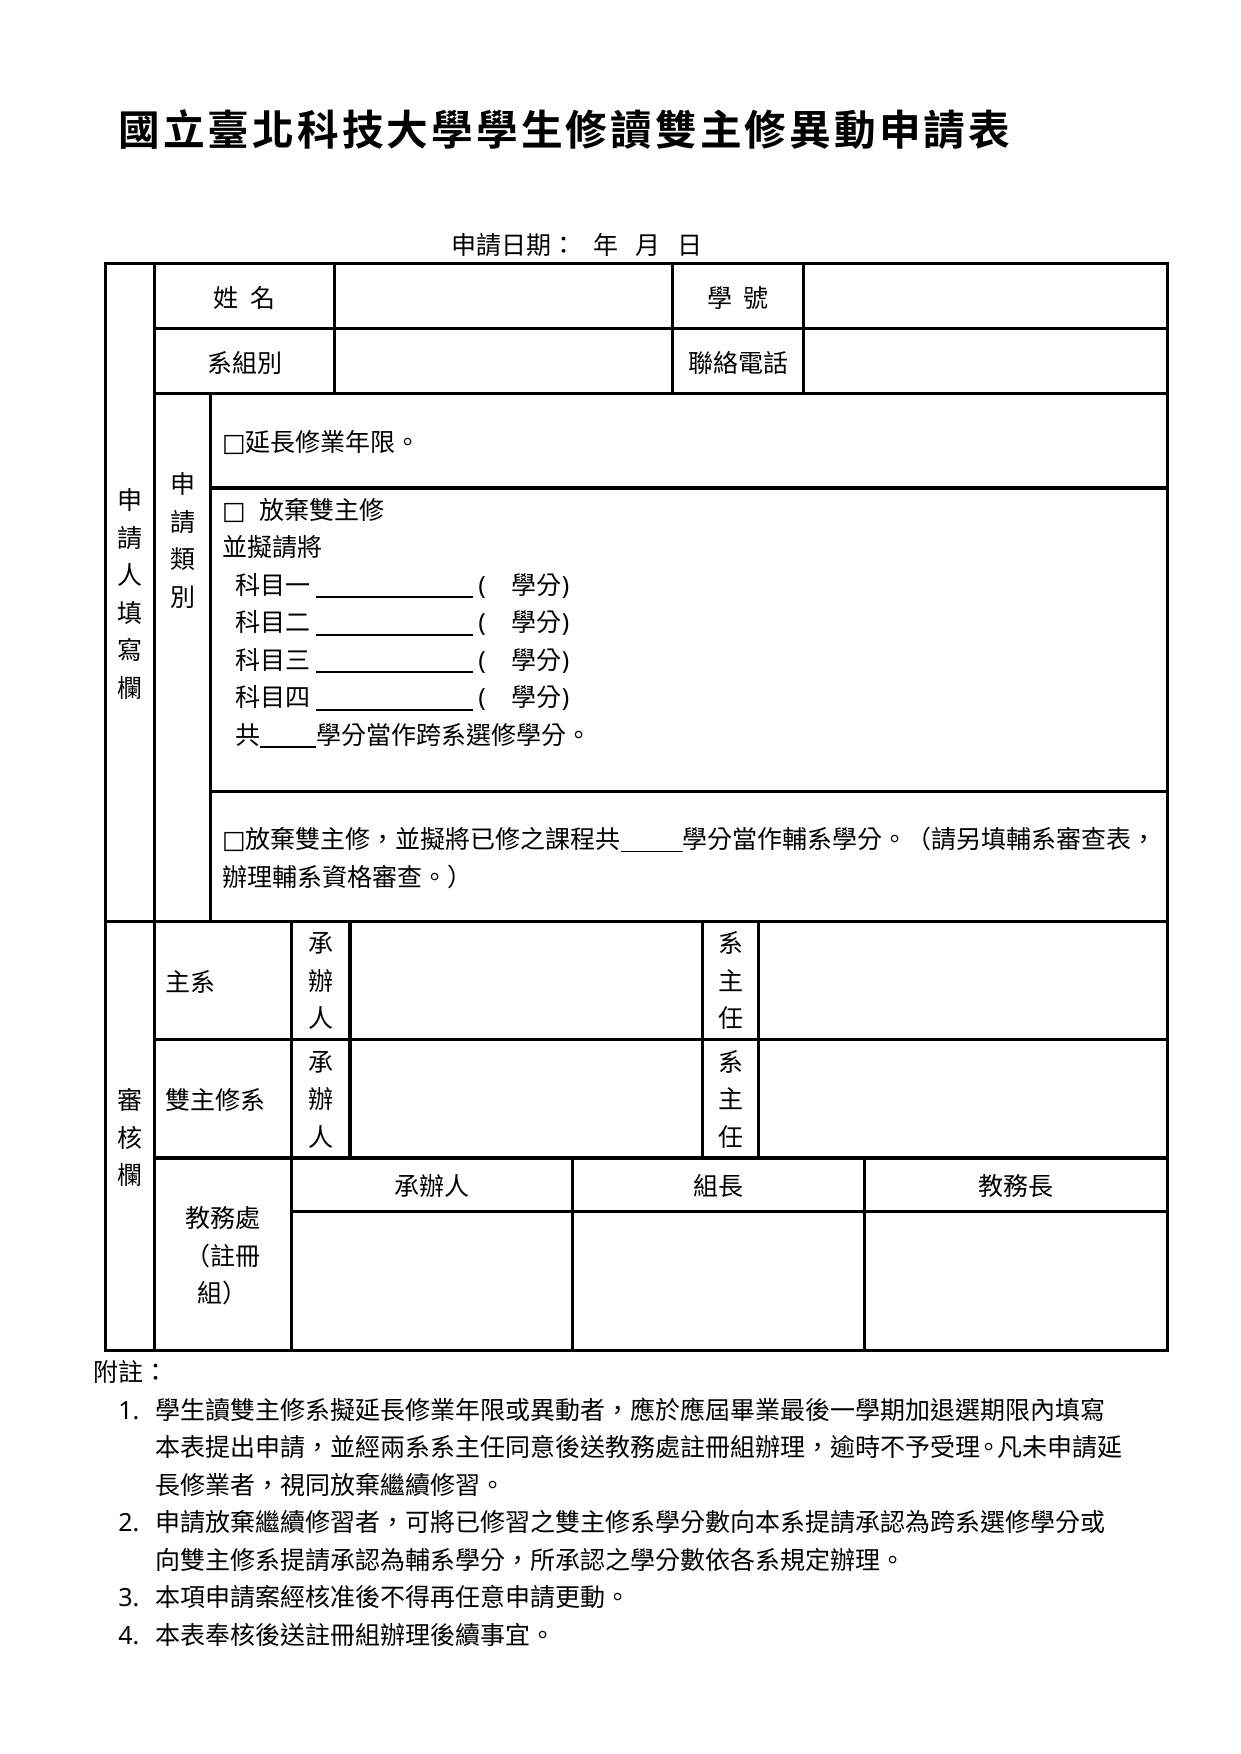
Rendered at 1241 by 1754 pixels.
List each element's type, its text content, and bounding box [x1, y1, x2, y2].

table_cell 系組別 [156, 330, 333, 392]
text 附註： [93, 1352, 1122, 1390]
table_cell 系主任 [704, 1041, 757, 1156]
table_cell [352, 923, 701, 1038]
table_cell [760, 1041, 1166, 1156]
table_cell [866, 1213, 1166, 1349]
table_cell 教務處 （註冊組） [156, 1160, 290, 1349]
table_header [805, 265, 1166, 327]
table_cell 教務長 [866, 1160, 1166, 1210]
table_cell [293, 1213, 571, 1349]
list 學生讀雙主修系擬延長修業年限或異動者，應於應屆畢業最後一學期加退選期限內填寫本表提出申請，並經兩系系主任同意後送教務處註冊組辦理，逾時不予受理。凡未申請延長修業者，視同放棄繼續修習。 [118, 1390, 1122, 1502]
table_cell 聯絡電話 [674, 330, 802, 392]
table_cell 系主任 [704, 923, 757, 1038]
list 本表奉核後送註冊組辦理後續事宜。 [118, 1615, 1122, 1652]
table_cell [760, 923, 1166, 1038]
table_cell 雙主修系 [156, 1041, 290, 1156]
table_cell □放棄雙主修，並擬將已修之課程共 學分當作輔系學分。（請另填輔系審查表，辦理輔系資格審查。） [212, 793, 1166, 920]
table_cell 審核欄 [107, 923, 153, 1349]
table_cell 承辦人 [293, 1041, 348, 1156]
list 本項申請案經核准後不得再任意申請更動。 [118, 1577, 1122, 1615]
list 申請放棄繼續修習者，可將已修習之雙主修系學分數向本系提請承認為跨系選修學分或向雙主修系提請承認為輔系學分，所承認之學分數依各系規定辦理。 [118, 1502, 1122, 1577]
table_cell [336, 330, 671, 392]
text 申請日期： 年 月 日 [118, 225, 1122, 262]
table_cell 主系 [156, 923, 290, 1038]
table_cell 承辦人 [293, 1160, 571, 1210]
table_header [336, 265, 671, 327]
table_cell [352, 1041, 701, 1156]
text 國立臺北科技大學學生修讀雙主修異動申請表 [118, 89, 1122, 164]
table_header 申請人填寫欄 [107, 265, 153, 920]
table_cell 承辦人 [293, 923, 348, 1038]
table_cell □延長修業年限。 [212, 395, 1166, 486]
table_header 姓 名 [156, 265, 333, 327]
table_cell 申請類別 [156, 395, 209, 920]
table_cell [805, 330, 1166, 392]
table_cell [574, 1213, 863, 1349]
table_cell 組長 [574, 1160, 863, 1210]
table_header 學 號 [674, 265, 802, 327]
table_cell 放棄雙主修 並擬請將 科目一 ( 學分) 科目二 ( 學分) 科目三 ( 學分) 科目四 ( 學分) 共 學分當作跨系選修學分。 [212, 490, 1166, 789]
